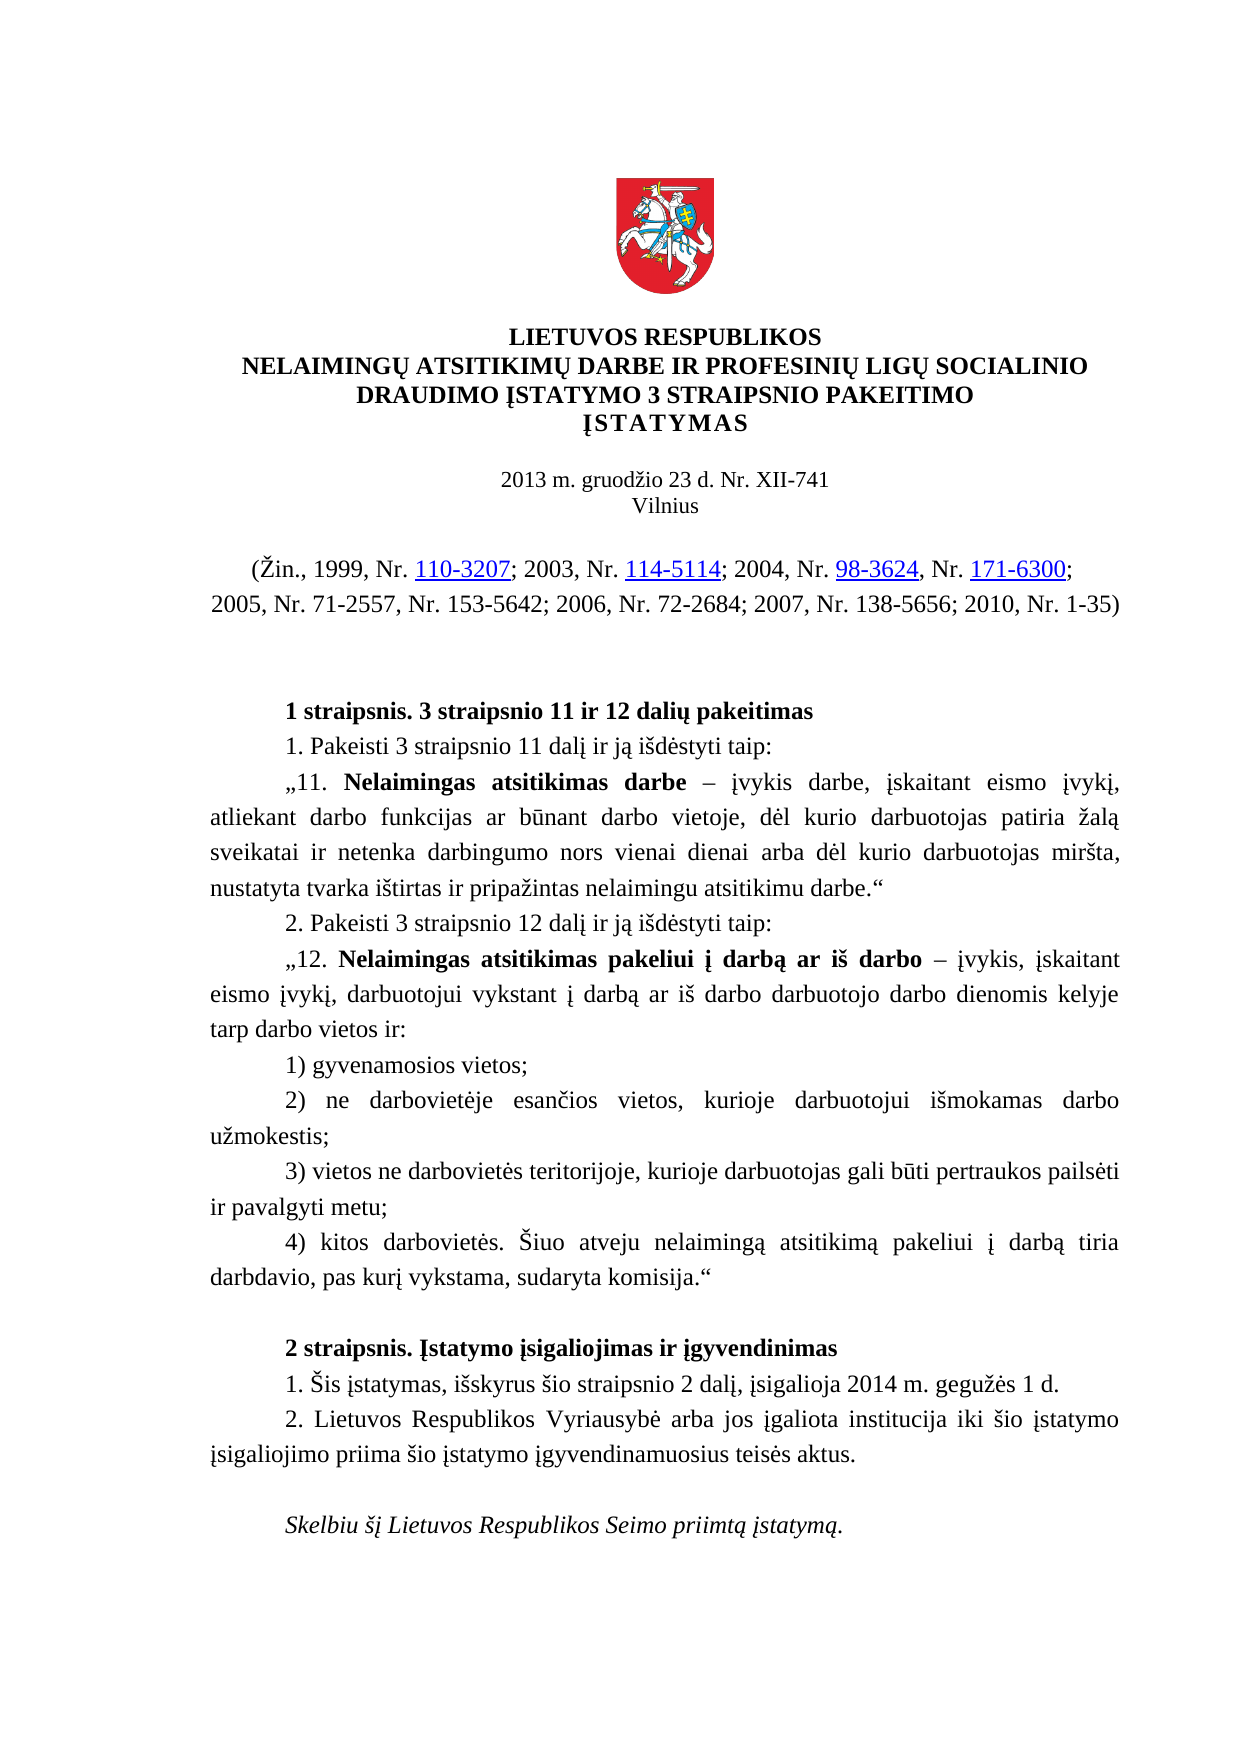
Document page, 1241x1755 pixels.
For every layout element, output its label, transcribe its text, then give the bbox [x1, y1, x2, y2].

text Skelbiu šį Lietuvos Respublikos Seimo priimtą įstatymą. [210, 1504, 1120, 1539]
text 2 straipsnis. Įstatymo įsigaliojimas ir įgyvendinimas [210, 1327, 1120, 1362]
text ĮSTATYMAS [210, 408, 1120, 437]
text 1) gyvenamosios vietos; [210, 1043, 1120, 1079]
text 1. Šis įstatymas, išskyrus šio straipsnio 2 dalį, įsigalioja 2014 m. gegužės 1 d. [210, 1362, 1120, 1397]
text 2. Pakeisti 3 straipsnio 12 dalį ir ją išdėstyti taip: [210, 902, 1120, 937]
text 1 straipsnis. 3 straipsnio 11 ir 12 dalių pakeitimas [210, 689, 1120, 724]
text LIETUVOS RESPUBLIKOS [210, 322, 1120, 351]
text 2) ne darbovietėje esančios vietos, kurioje darbuotojui išmokamas darbo užmokestis; [210, 1079, 1120, 1149]
text 2013 m. gruodžio 23 d. Nr. XII-741 [210, 466, 1120, 492]
text 4) kitos darbovietės. Šiuo atveju nelaimingą atsitikimą pakeliui į darbą tiria darbdavio, pas kurį vykstama, sudaryta komisija.“ [210, 1220, 1120, 1291]
text NELAIMINGŲ ATSITIKIMŲ DARBE IR PROFESINIŲ LIGŲ SOCIALINIO DRAUDIMO ĮSTATYMO 3 STRAIPSNIO PAKEITIMO [210, 351, 1120, 408]
text „12. Nelaimingas atsitikimas pakeliui į darbą ar iš darbo – įvykis, įskaitant eismo įvykį, darbuotojui vykstant į darbą ar iš darbo darbuotojo darbo dienomis kelyje tarp darbo vietos ir: [210, 937, 1120, 1043]
text (Žin., 1999, Nr. 110-3207; 2003, Nr. 114-5114; 2004, Nr. 98-3624, Nr. 171-6300; [210, 547, 1120, 583]
text „11. Nelaimingas atsitikimas darbe – įvykis darbe, įskaitant eismo įvykį, atliekant darbo funkcijas ar būnant darbo vietoje, dėl kurio darbuotojas patiria žalą sveikatai ir netenka darbingumo nors vienai dienai arba dėl kurio darbuotojas miršta, nustatyta tvarka ištirtas ir pripažintas nelaimingu atsitikimu darbe.“ [210, 760, 1120, 902]
text 3) vietos ne darbovietės teritorijoje, kurioje darbuotojas gali būti pertraukos pailsėti ir pavalgyti metu; [210, 1149, 1120, 1220]
text 2005, Nr. 71-2557, Nr. 153-5642; 2006, Nr. 72-2684; 2007, Nr. 138-5656; 2010, Nr. 1-35) [210, 583, 1120, 618]
text 1. Pakeisti 3 straipsnio 11 dalį ir ją išdėstyti taip: [210, 724, 1120, 760]
text 2. Lietuvos Respublikos Vyriausybė arba jos įgaliota institucija iki šio įstatymo įsigaliojimo priima šio įstatymo įgyvendinamuosius teisės aktus. [210, 1397, 1120, 1468]
text Vilnius [210, 492, 1120, 519]
